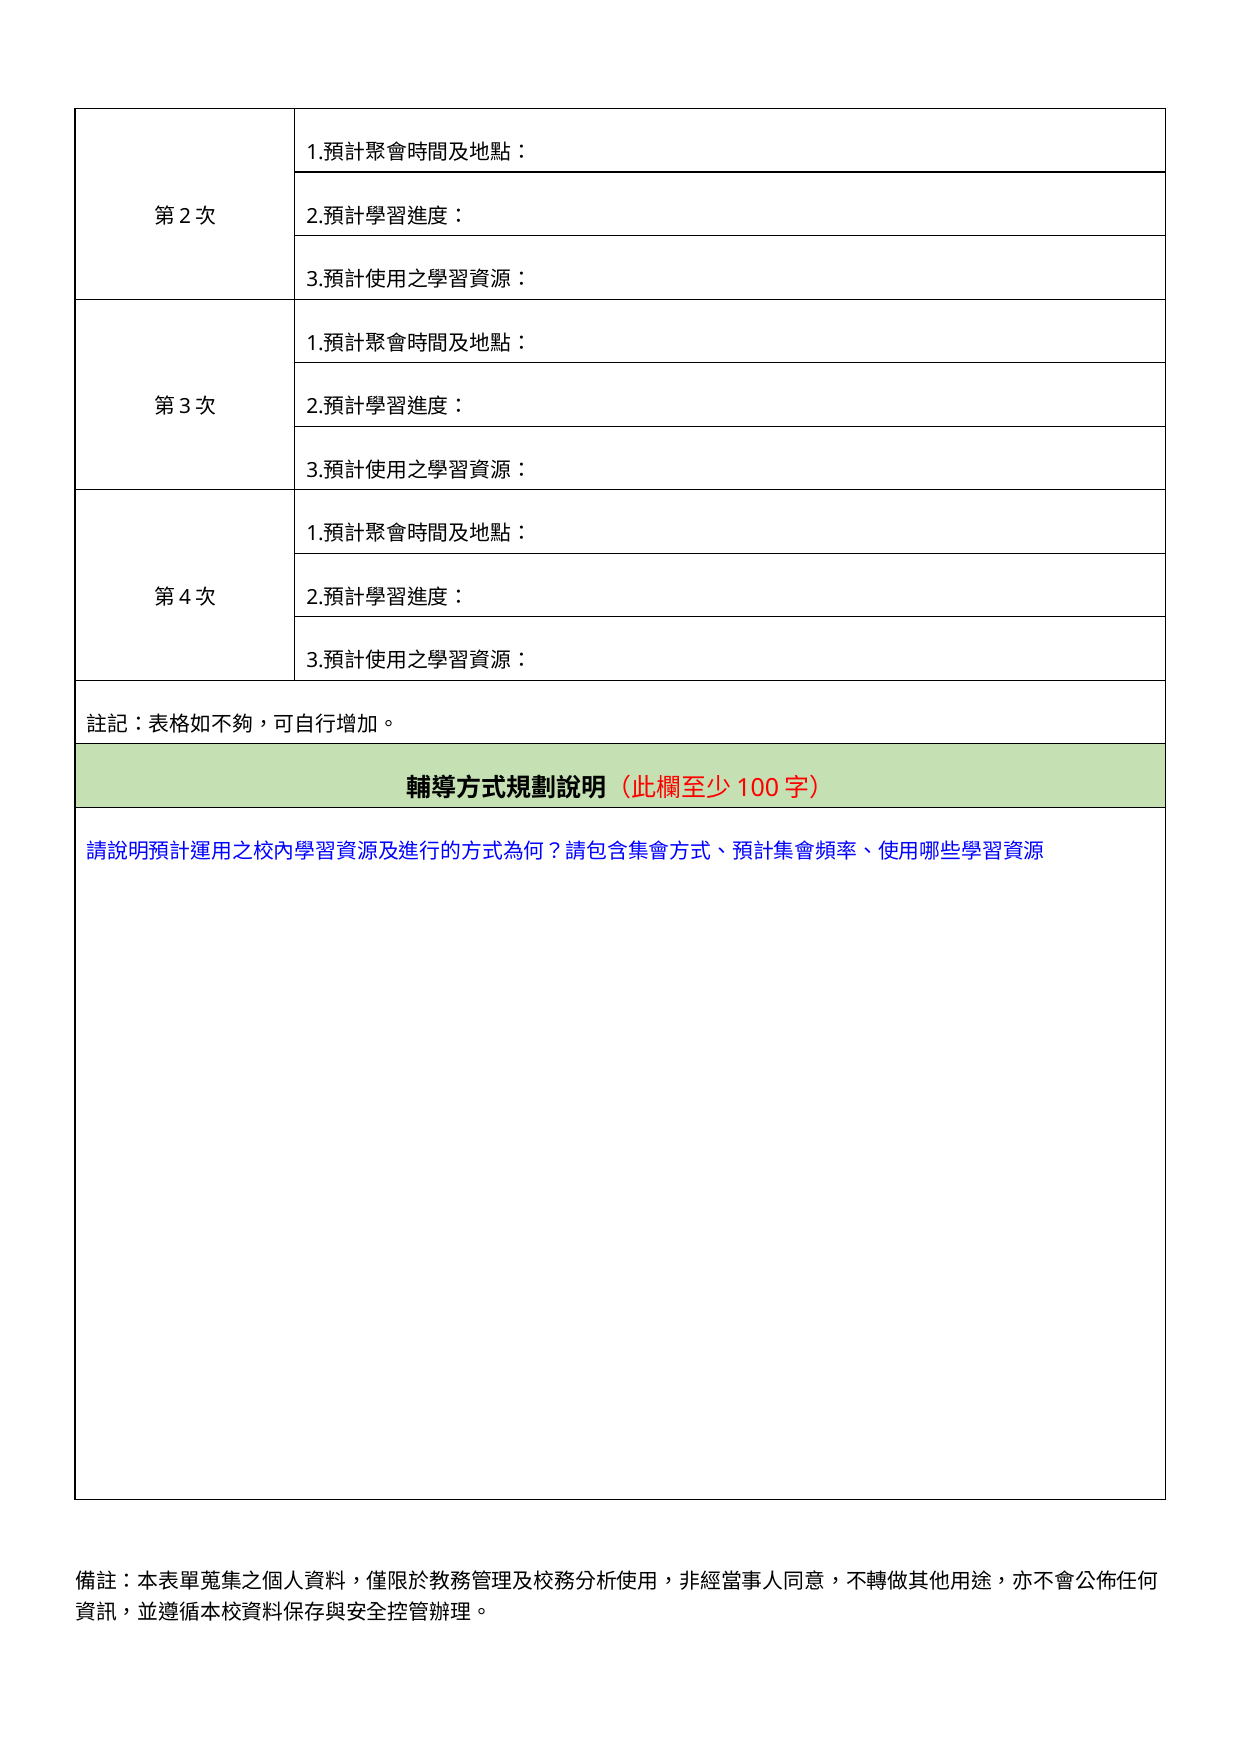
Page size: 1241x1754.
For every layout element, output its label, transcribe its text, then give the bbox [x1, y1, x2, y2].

table_cell 註記：表格如不夠，可自行增加。 [76, 681, 1165, 743]
table_cell 輔導方式規劃說明（此欄至少100字） [76, 744, 1165, 807]
table_cell 1.預計聚會時間及地點： [295, 109, 1165, 171]
table_cell 1.預計聚會時間及地點： [295, 300, 1165, 362]
table_cell 請說明預計運用之校內學習資源及進行的方式為何？請包含集會方式、預計集會頻率、使用哪些學習資源 [76, 808, 1165, 1499]
table_cell 2.預計學習進度： [295, 173, 1165, 235]
table_cell 2.預計學習進度： [295, 363, 1165, 426]
table_cell 1.預計聚會時間及地點： [295, 490, 1165, 553]
table_cell 3.預計使用之學習資源： [295, 617, 1165, 680]
table_cell 第3次 [76, 300, 294, 489]
table_cell 2.預計學習進度： [295, 554, 1165, 616]
table_cell 第4次 [76, 490, 294, 680]
table_cell 3.預計使用之學習資源： [295, 236, 1165, 298]
table_cell 3.預計使用之學習資源： [295, 427, 1165, 489]
table_cell 第2次 [76, 109, 294, 298]
